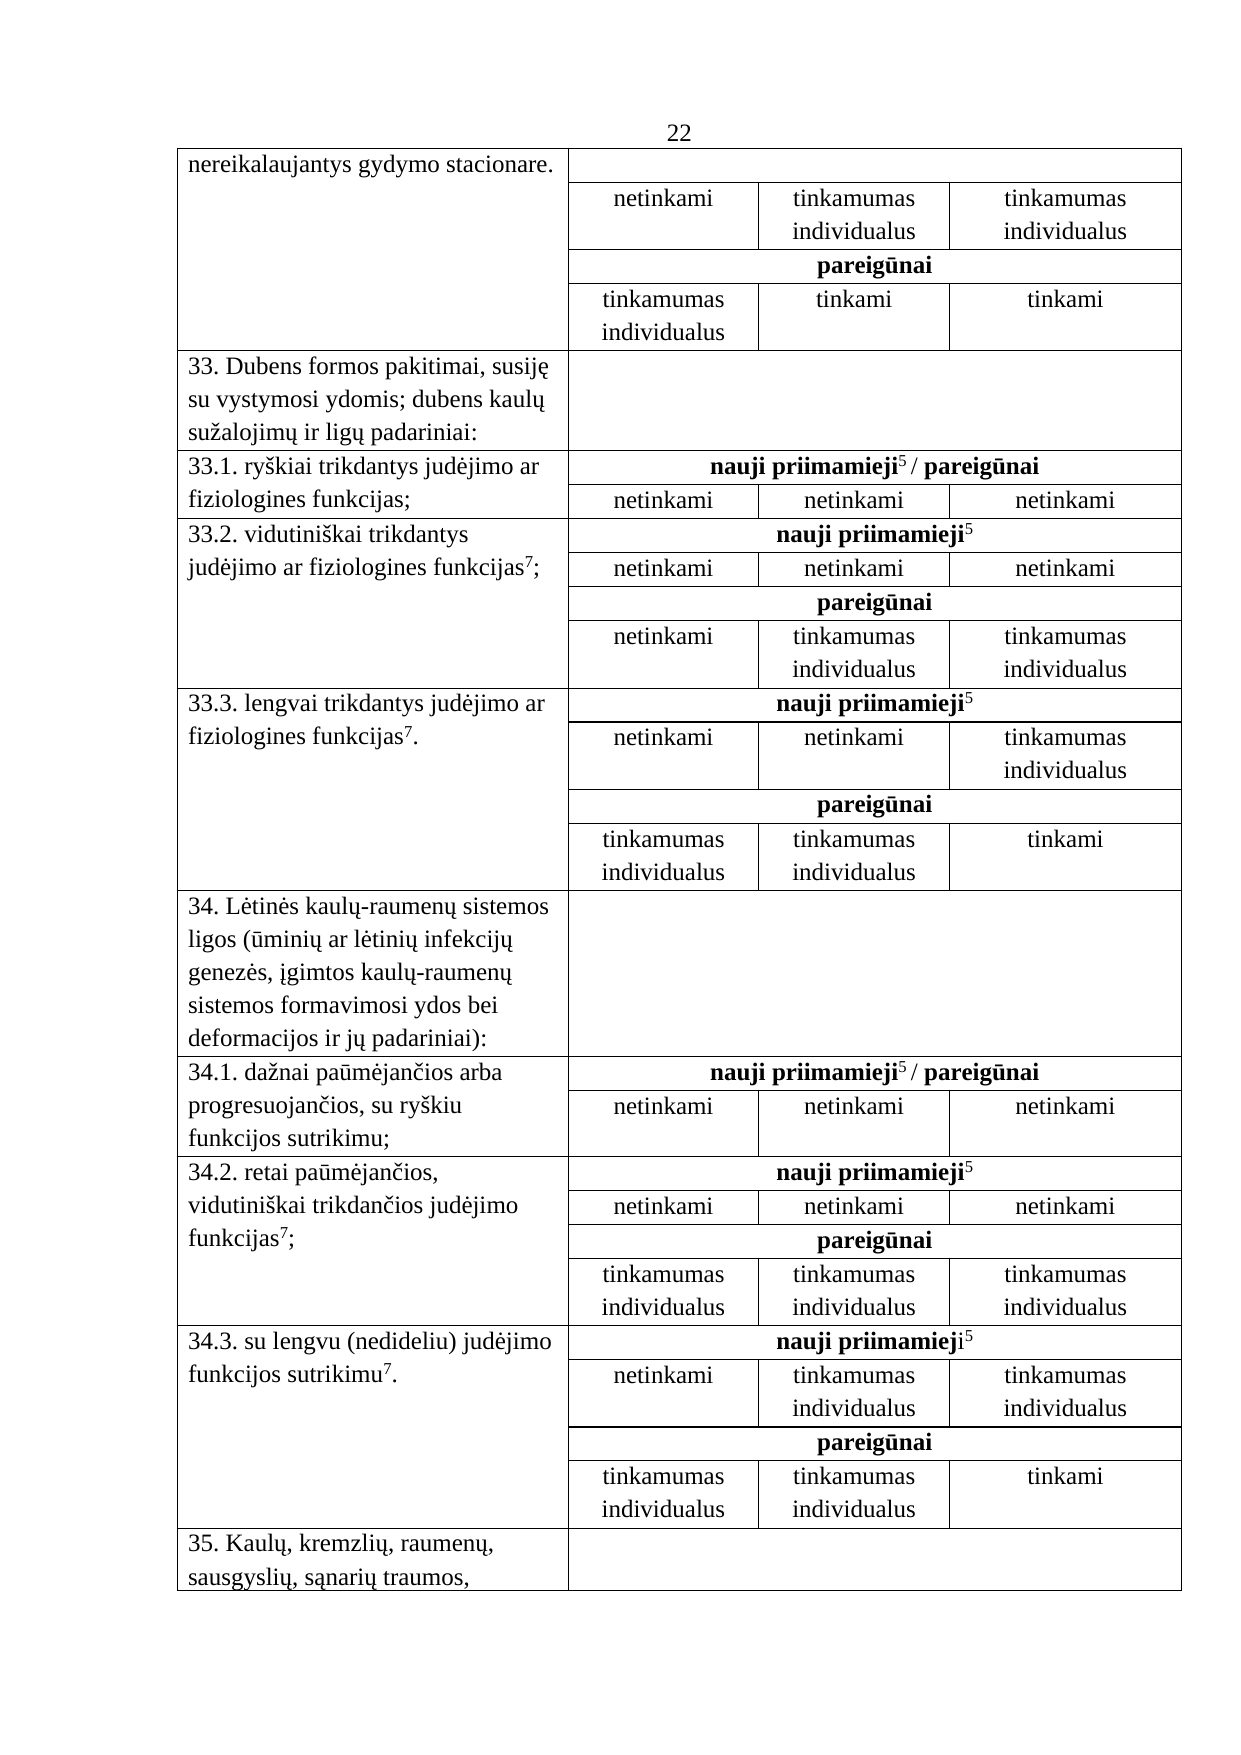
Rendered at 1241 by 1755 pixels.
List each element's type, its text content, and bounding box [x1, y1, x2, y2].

table_cell 34.3. su lengvu (nedideliu) judėjimo funkcijos sutrikimu7. [178, 1326, 568, 1527]
table_cell netinkami [759, 485, 949, 518]
table_cell [569, 1529, 1181, 1590]
table_cell tinkamumas individualus [759, 1360, 949, 1426]
table_cell nauji priimamieji5 [569, 1326, 1181, 1359]
table_cell tinkamumas individualus [569, 1461, 758, 1527]
table_cell tinkami [950, 824, 1181, 890]
table_cell nauji priimamieji5 / pareigūnai [569, 1057, 1181, 1090]
table_cell netinkami [759, 1191, 949, 1224]
table_cell tinkamumas individualus [759, 1461, 949, 1527]
table_cell pareigūnai [569, 1225, 1181, 1258]
table_cell [569, 149, 1181, 182]
table_cell netinkami [569, 621, 758, 687]
table_cell netinkami [950, 485, 1181, 518]
table_cell 33.1. ryškiai trikdantys judėjimo ar fiziologines funkcijas; [178, 451, 568, 518]
table_cell pareigūnai [569, 790, 1181, 823]
table_cell netinkami [569, 553, 758, 586]
table_cell nauji priimamieji5 [569, 519, 1181, 552]
table_cell [569, 351, 1181, 450]
table_cell tinkamumas individualus [759, 824, 949, 890]
table_cell tinkamumas individualus [950, 723, 1181, 788]
table_cell 34. Lėtinės kaulų-raumenų sistemos ligos (ūminių ar lėtinių infekcijų genezės, įgimtos kaulų-raumenų sistemos formavimosi ydos bei deformacijos ir jų padariniai): [178, 891, 568, 1056]
table_cell tinkamumas individualus [950, 1360, 1181, 1426]
table_cell tinkamumas individualus [569, 284, 758, 350]
table_cell pareigūnai [569, 587, 1181, 620]
table_cell tinkamumas individualus [759, 183, 949, 249]
table_cell tinkamumas individualus [569, 1259, 758, 1325]
table_cell pareigūnai [569, 1428, 1181, 1460]
table_cell tinkamumas individualus [759, 1259, 949, 1325]
table_cell 34.2. retai paūmėjančios, vidutiniškai trikdančios judėjimo funkcijas7; [178, 1157, 568, 1325]
table_cell nauji priimamieji5 / pareigūnai [569, 451, 1181, 484]
table_cell tinkamumas individualus [950, 621, 1181, 687]
table_cell nauji priimamieji5 [569, 1157, 1181, 1190]
table_cell netinkami [569, 723, 758, 788]
table_cell tinkami [759, 284, 949, 350]
table_cell netinkami [569, 1091, 758, 1156]
table_cell tinkami [950, 1461, 1181, 1527]
table_cell tinkamumas individualus [759, 621, 949, 687]
table_cell pareigūnai [569, 250, 1181, 283]
table_cell netinkami [759, 723, 949, 788]
table_cell 33. Dubens formos pakitimai, susiję su vystymosi ydomis; dubens kaulų sužalojimų ir ligų padariniai: [178, 351, 568, 450]
table_cell tinkami [950, 284, 1181, 350]
table_cell 34.1. dažnai paūmėjančios arba progresuojančios, su ryškiu funkcijos sutrikimu; [178, 1057, 568, 1156]
table_cell netinkami [569, 1360, 758, 1426]
table_cell nereikalaujantys gydymo stacionare. [178, 149, 568, 350]
table_cell tinkamumas individualus [569, 824, 758, 890]
table_cell nauji priimamieji5 [569, 689, 1181, 721]
table_cell netinkami [950, 1091, 1181, 1156]
table_cell netinkami [569, 1191, 758, 1224]
table_cell tinkamumas individualus [950, 183, 1181, 249]
table_cell tinkamumas individualus [950, 1259, 1181, 1325]
table_cell 33.2. vidutiniškai trikdantys judėjimo ar fiziologines funkcijas7; [178, 519, 568, 687]
table_cell netinkami [569, 485, 758, 518]
table_cell netinkami [569, 183, 758, 249]
table_cell [569, 891, 1181, 1056]
table_cell 35. Kaulų, kremzlių, raumenų, sausgyslių, sąnarių traumos, [178, 1529, 568, 1590]
table_cell netinkami [950, 1191, 1181, 1224]
table_cell netinkami [950, 553, 1181, 586]
table_cell 33.3. lengvai trikdantys judėjimo ar fiziologines funkcijas7. [178, 689, 568, 890]
table_cell netinkami [759, 553, 949, 586]
table_cell netinkami [759, 1091, 949, 1156]
